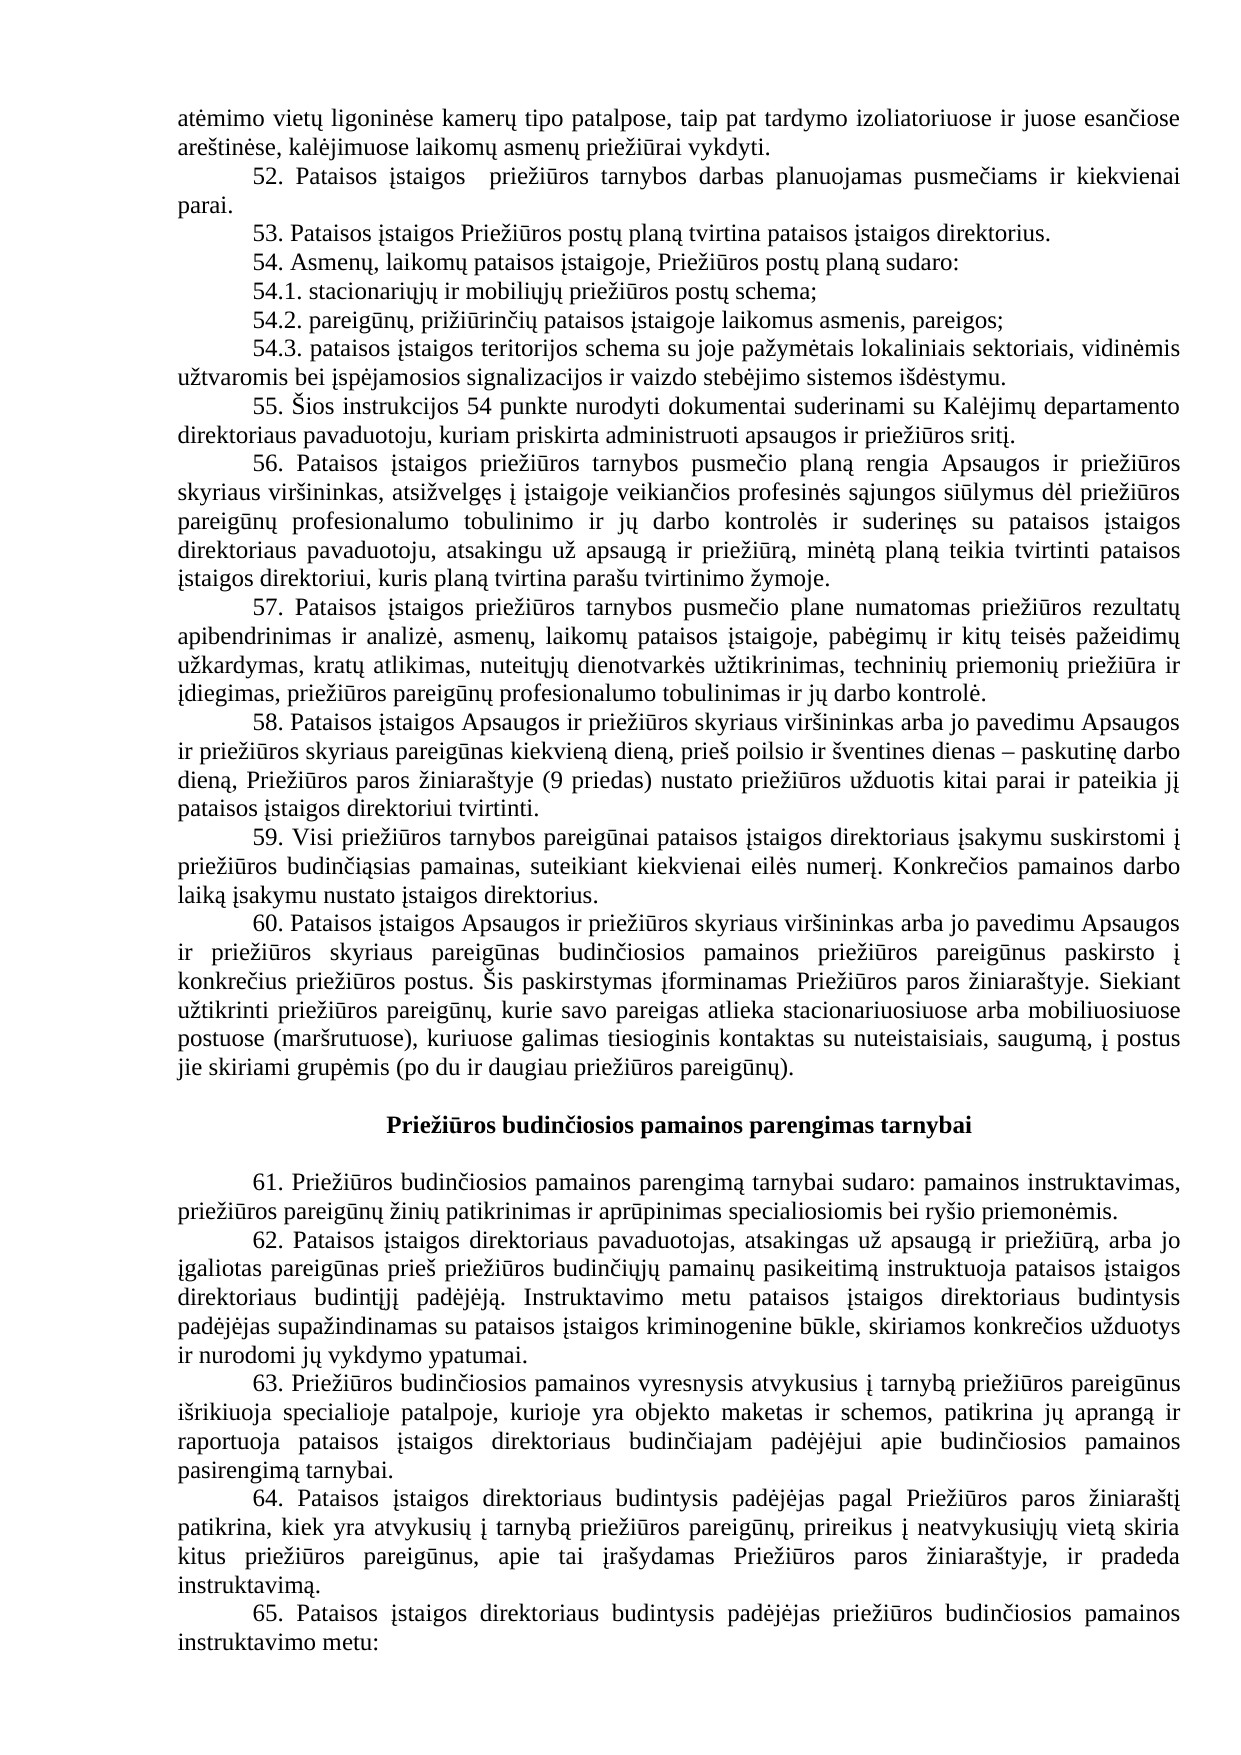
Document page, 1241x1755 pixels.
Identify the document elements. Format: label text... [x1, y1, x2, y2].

text 54.2. pareigūnų, prižiūrinčių pataisos įstaigoje laikomus asmenis, pareigos; [177, 305, 1181, 333]
text 53. Pataisos įstaigos Priežiūros postų planą tvirtina pataisos įstaigos direktorius. [177, 218, 1181, 247]
text 60. Pataisos įstaigos Apsaugos ir priežiūros skyriaus viršininkas arba jo pavedimu Apsaugos ir priežiūros skyriaus pareigūnas budinčiosios pamainos priežiūros pareigūnus paskirsto į konkrečius priežiūros postus. Šis paskirstymas įforminamas Priežiūros paros žiniaraštyje. Siekiant užtikrinti priežiūros pareigūnų, kurie savo pareigas atlieka stacionariuosiuose arba mobiliuosiuose postuose (maršrutuose), kuriuose galimas tiesioginis kontaktas su nuteistaisiais, saugumą, į postus jie skiriami grupėmis (po du ir daugiau priežiūros pareigūnų). [177, 908, 1181, 1081]
text 58. Pataisos įstaigos Apsaugos ir priežiūros skyriaus viršininkas arba jo pavedimu Apsaugos ir priežiūros skyriaus pareigūnas kiekvieną dieną, prieš poilsio ir šventines dienas – paskutinę darbo dieną, Priežiūros paros žiniaraštyje (9 priedas) nustato priežiūros užduotis kitai parai ir pateikia jį pataisos įstaigos direktoriui tvirtinti. [177, 707, 1181, 822]
text Priežiūros budinčiosios pamainos parengimas tarnybai [177, 1110, 1181, 1138]
text 64. Pataisos įstaigos direktoriaus budintysis padėjėjas pagal Priežiūros paros žiniaraštį patikrina, kiek yra atvykusių į tarnybą priežiūros pareigūnų, prireikus į neatvykusiųjų vietą skiria kitus priežiūros pareigūnus, apie tai įrašydamas Priežiūros paros žiniaraštyje, ir pradeda instruktavimą. [177, 1483, 1181, 1598]
text 54. Asmenų, laikomų pataisos įstaigoje, Priežiūros postų planą sudaro: [177, 247, 1181, 276]
text 57. Pataisos įstaigos priežiūros tarnybos pusmečio plane numatomas priežiūros rezultatų apibendrinimas ir analizė, asmenų, laikomų pataisos įstaigoje, pabėgimų ir kitų teisės pažeidimų užkardymas, kratų atlikimas, nuteitųjų dienotvarkės užtikrinimas, techninių priemonių priežiūra ir įdiegimas, priežiūros pareigūnų profesionalumo tobulinimas ir jų darbo kontrolė. [177, 592, 1181, 707]
text 55. Šios instrukcijos 54 punkte nurodyti dokumentai suderinami su Kalėjimų departamento direktoriaus pavaduotoju, kuriam priskirta administruoti apsaugos ir priežiūros sritį. [177, 391, 1181, 448]
text 59. Visi priežiūros tarnybos pareigūnai pataisos įstaigos direktoriaus įsakymu suskirstomi į priežiūros budinčiąsias pamainas, suteikiant kiekvienai eilės numerį. Konkrečios pamainos darbo laiką įsakymu nustato įstaigos direktorius. [177, 822, 1181, 908]
text 54.3. pataisos įstaigos teritorijos schema su joje pažymėtais lokaliniais sektoriais, vidinėmis užtvaromis bei įspėjamosios signalizacijos ir vaizdo stebėjimo sistemos išdėstymu. [177, 333, 1181, 391]
text 56. Pataisos įstaigos priežiūros tarnybos pusmečio planą rengia Apsaugos ir priežiūros skyriaus viršininkas, atsižvelgęs į įstaigoje veikiančios profesinės sąjungos siūlymus dėl priežiūros pareigūnų profesionalumo tobulinimo ir jų darbo kontrolės ir suderinęs su pataisos įstaigos direktoriaus pavaduotoju, atsakingu už apsaugą ir priežiūrą, minėtą planą teikia tvirtinti pataisos įstaigos direktoriui, kuris planą tvirtina parašu tvirtinimo žymoje. [177, 448, 1181, 592]
text 61. Priežiūros budinčiosios pamainos parengimą tarnybai sudaro: pamainos instruktavimas, priežiūros pareigūnų žinių patikrinimas ir aprūpinimas specialiosiomis bei ryšio priemonėmis. [177, 1167, 1181, 1225]
text 63. Priežiūros budinčiosios pamainos vyresnysis atvykusius į tarnybą priežiūros pareigūnus išrikiuoja specialioje patalpoje, kurioje yra objekto maketas ir schemos, patikrina jų aprangą ir raportuoja pataisos įstaigos direktoriaus budinčiajam padėjėjui apie budinčiosios pamainos pasirengimą tarnybai. [177, 1368, 1181, 1483]
text 54.1. stacionariųjų ir mobiliųjų priežiūros postų schema; [177, 276, 1181, 305]
text 52. Pataisos įstaigos priežiūros tarnybos darbas planuojamas pusmečiams ir kiekvienai parai. [177, 161, 1181, 218]
text atėmimo vietų ligoninėse kamerų tipo patalpose, taip pat tardymo izoliatoriuose ir juose esančiose areštinėse, kalėjimuose laikomų asmenų priežiūrai vykdyti. [177, 103, 1181, 161]
text 62. Pataisos įstaigos direktoriaus pavaduotojas, atsakingas už apsaugą ir priežiūrą, arba jo įgaliotas pareigūnas prieš priežiūros budinčiųjų pamainų pasikeitimą instruktuoja pataisos įstaigos direktoriaus budintįjį padėjėją. Instruktavimo metu pataisos įstaigos direktoriaus budintysis padėjėjas supažindinamas su pataisos įstaigos kriminogenine būkle, skiriamos konkrečios užduotys ir nurodomi jų vykdymo ypatumai. [177, 1225, 1181, 1368]
text 65. Pataisos įstaigos direktoriaus budintysis padėjėjas priežiūros budinčiosios pamainos instruktavimo metu: [177, 1598, 1181, 1656]
